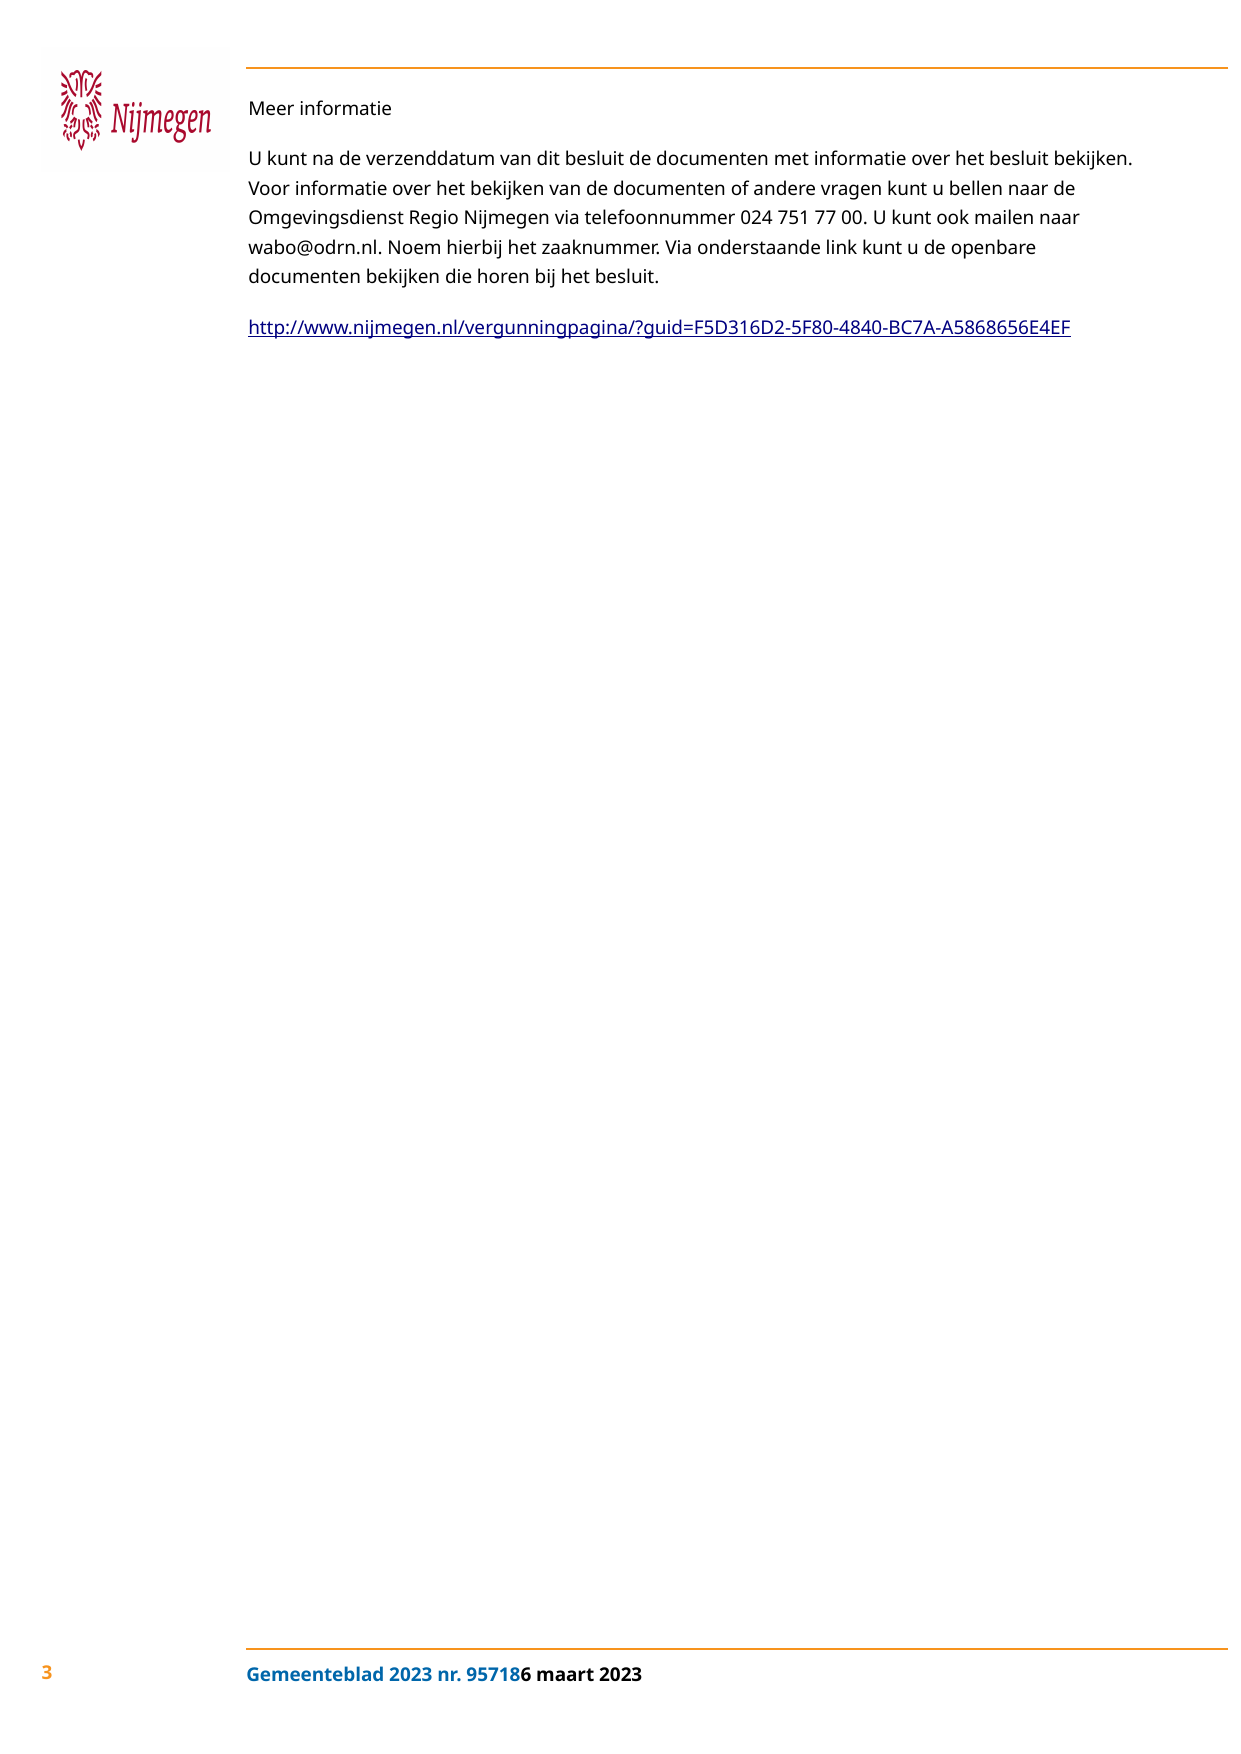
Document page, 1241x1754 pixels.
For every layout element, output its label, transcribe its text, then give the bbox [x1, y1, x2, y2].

text Meer informatie [248, 95, 1152, 121]
text U kunt na de verzenddatum van dit besluit de documenten met informatie over het besluit bekijken. Voor informatie over het bekijken van de documenten of andere vragen kunt u bellen naar de Omgevingsdienst Regio Nijmegen via telefoonnummer 024 751 77 00. U kunt ook mailen naar wabo@odrn.nl. Noem hierbij het zaaknummer. Via onderstaande link kunt u de openbare documenten bekijken die horen bij het besluit. [248, 145, 1152, 289]
text http://www.nijmegen.nl/vergunningpagina/?guid=F5D316D2-5F80-4840-BC7A-A5868656E4EF [248, 314, 1152, 340]
picture [41, 47, 231, 172]
